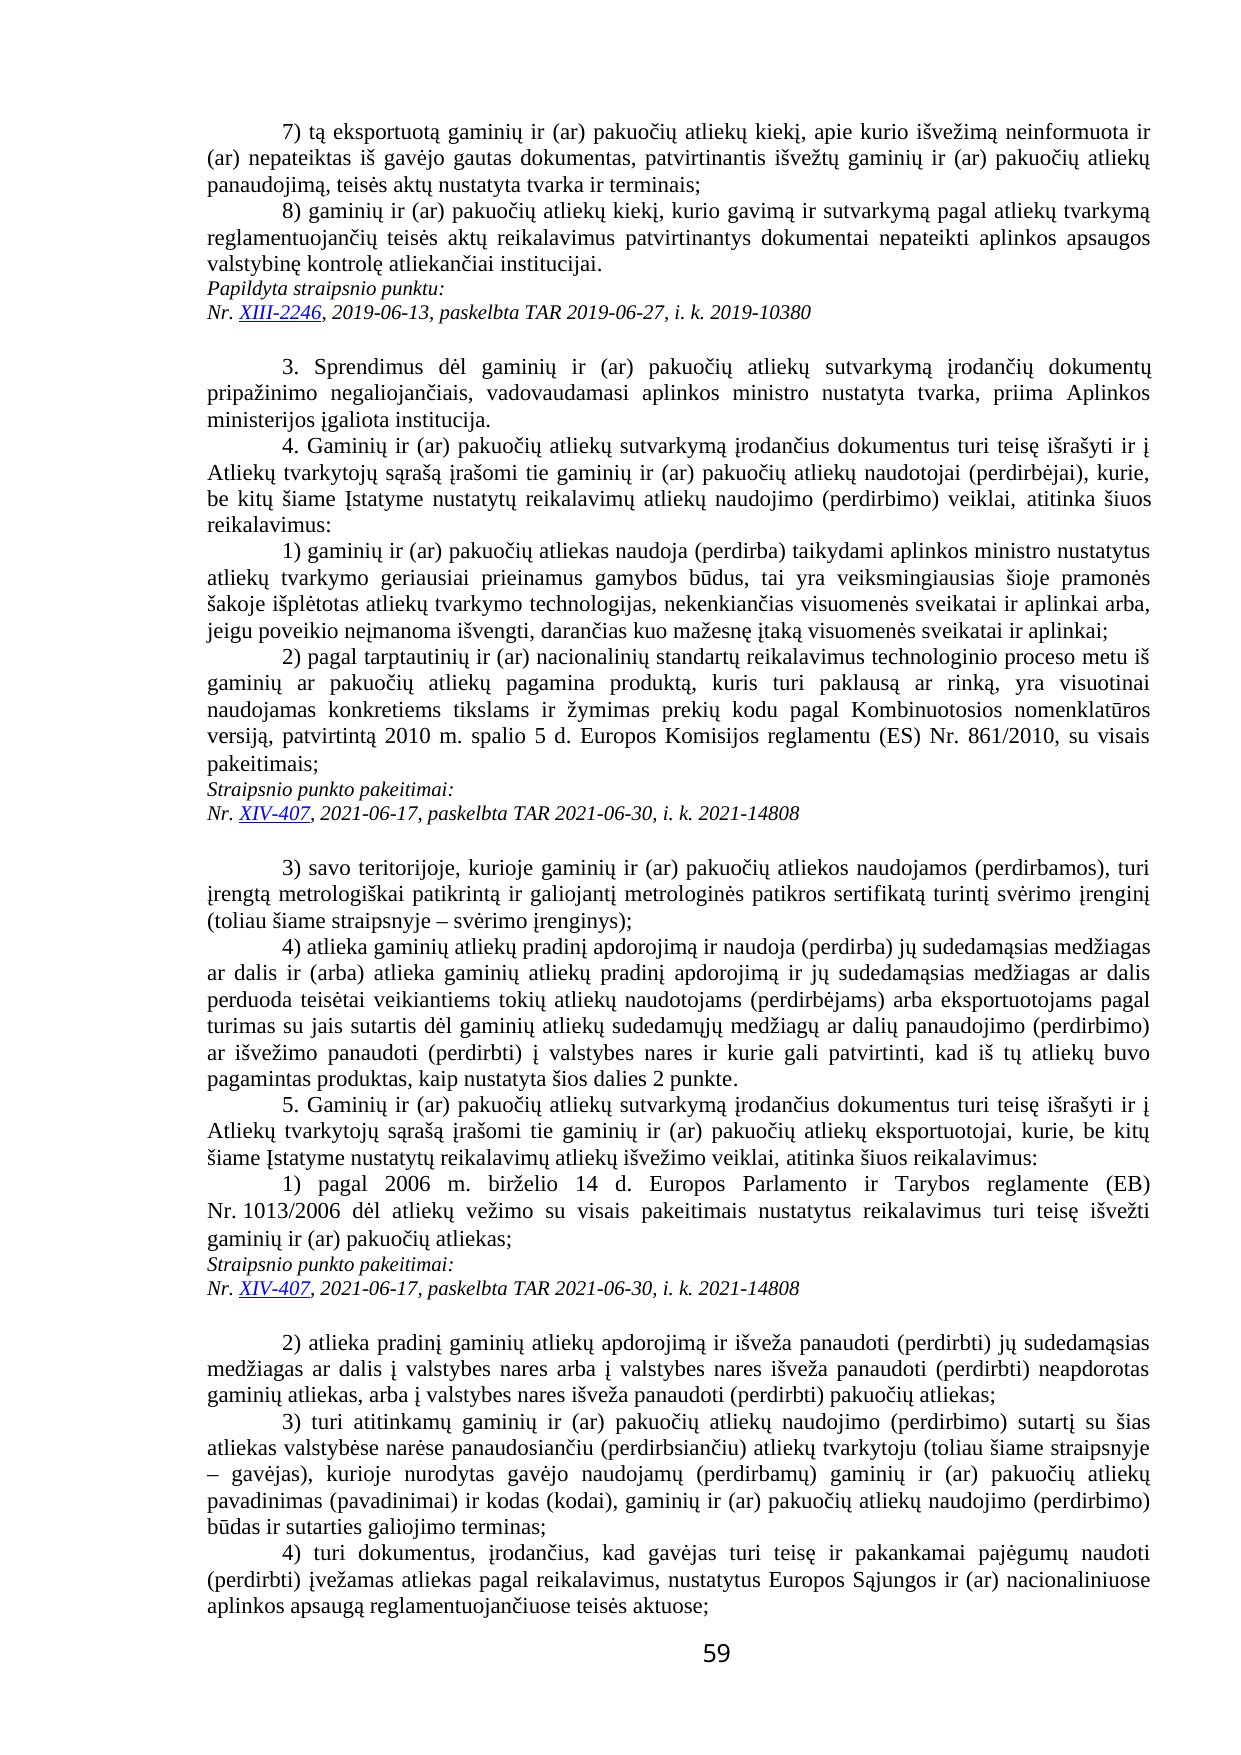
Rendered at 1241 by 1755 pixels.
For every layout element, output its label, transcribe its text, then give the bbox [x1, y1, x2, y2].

text Papildyta straipsnio punktu: [207, 276, 1152, 300]
text 4) atlieka gaminių atliekų pradinį apdorojimą ir naudoja (perdirba) jų sudedamąsias medžiagas ar dalis ir (arba) atlieka gaminių atliekų pradinį apdorojimą ir jų sudedamąsias medžiagas ar dalis perduoda teisėtai veikiantiems tokių atliekų naudotojams (perdirbėjams) arba eksportuotojams pagal turimas su jais sutartis dėl gaminių atliekų sudedamųjų medžiagų ar dalių panaudojimo (perdirbimo) ar išvežimo panaudoti (perdirbti) į valstybes nares ir kurie gali patvirtinti, kad iš tų atliekų buvo pagamintas produktas, kaip nustatyta šios dalies 2 punkte. [207, 933, 1152, 1091]
text 7) tą eksportuotą gaminių ir (ar) pakuočių atliekų kiekį, apie kurio išvežimą neinformuota ir (ar) nepateiktas iš gavėjo gautas dokumentas, patvirtinantis išvežtų gaminių ir (ar) pakuočių atliekų panaudojimą, teisės aktų nustatyta tvarka ir terminais; [207, 118, 1152, 197]
text 2) atlieka pradinį gaminių atliekų apdorojimą ir išveža panaudoti (perdirbti) jų sudedamąsias medžiagas ar dalis į valstybes nares arba į valstybes nares išveža panaudoti (perdirbti) neapdorotas gaminių atliekas, arba į valstybes nares išveža panaudoti (perdirbti) pakuočių atliekas; [207, 1329, 1152, 1408]
text Nr. XIII-2246, 2019-06-13, paskelbta TAR 2019-06-27, i. k. 2019-10380 [207, 300, 1152, 324]
text Nr. XIV-407, 2021-06-17, paskelbta TAR 2021-06-30, i. k. 2021-14808 [207, 1276, 1152, 1300]
text Straipsnio punkto pakeitimai: [207, 1252, 1152, 1276]
text 4) turi dokumentus, įrodančius, kad gavėjas turi teisę ir pakankamai pajėgumų naudoti (perdirbti) įvežamas atliekas pagal reikalavimus, nustatytus Europos Sąjungos ir (ar) nacionaliniuose aplinkos apsaugą reglamentuojančiuose teisės aktuose; [207, 1539, 1152, 1618]
text 4. Gaminių ir (ar) pakuočių atliekų sutvarkymą įrodančius dokumentus turi teisę išrašyti ir į Atliekų tvarkytojų sąrašą įrašomi tie gaminių ir (ar) pakuočių atliekų naudotojai (perdirbėjai), kurie, be kitų šiame Įstatyme nustatytų reikalavimų atliekų naudojimo (perdirbimo) veiklai, atitinka šiuos reikalavimus: [207, 432, 1152, 538]
text Straipsnio punkto pakeitimai: [207, 777, 1152, 801]
text 3) turi atitinkamų gaminių ir (ar) pakuočių atliekų naudojimo (perdirbimo) sutartį su šias atliekas valstybėse narėse panaudosiančiu (perdirbsiančiu) atliekų tvarkytoju (toliau šiame straipsnyje – gavėjas), kurioje nurodytas gavėjo naudojamų (perdirbamų) gaminių ir (ar) pakuočių atliekų pavadinimas (pavadinimai) ir kodas (kodai), gaminių ir (ar) pakuočių atliekų naudojimo (perdirbimo) būdas ir sutarties galiojimo terminas; [207, 1408, 1152, 1539]
text 3. Sprendimus dėl gaminių ir (ar) pakuočių atliekų sutvarkymą įrodančių dokumentų pripažinimo negaliojančiais, vadovaudamasi aplinkos ministro nustatyta tvarka, priima Aplinkos ministerijos įgaliota institucija. [207, 353, 1152, 432]
text 3) savo teritorijoje, kurioje gaminių ir (ar) pakuočių atliekos naudojamos (perdirbamos), turi įrengtą metrologiškai patikrintą ir galiojantį metrologinės patikros sertifikatą turintį svėrimo įrenginį (toliau šiame straipsnyje – svėrimo įrenginys); [207, 854, 1152, 933]
text 2) pagal tarptautinių ir (ar) nacionalinių standartų reikalavimus technologinio proceso metu iš gaminių ar pakuočių atliekų pagamina produktą, kuris turi paklausą ar rinką, yra visuotinai naudojamas konkretiems tikslams ir žymimas prekių kodu pagal Kombinuotosios nomenklatūros versiją, patvirtintą 2010 m. spalio 5 d. Europos Komisijos reglamentu (ES) Nr. 861/2010, su visais pakeitimais; [207, 643, 1152, 777]
text 1) gaminių ir (ar) pakuočių atliekas naudoja (perdirba) taikydami aplinkos ministro nustatytus atliekų tvarkymo geriausiai prieinamus gamybos būdus, tai yra veiksmingiausias šioje pramonės šakoje išplėtotas atliekų tvarkymo technologijas, nekenkiančias visuomenės sveikatai ir aplinkai arba, jeigu poveikio neįmanoma išvengti, darančias kuo mažesnę įtaką visuomenės sveikatai ir aplinkai; [207, 538, 1152, 643]
text 8) gaminių ir (ar) pakuočių atliekų kiekį, kurio gavimą ir sutvarkymą pagal atliekų tvarkymą reglamentuojančių teisės aktų reikalavimus patvirtinantys dokumentai nepateikti aplinkos apsaugos valstybinę kontrolę atliekančiai institucijai. [207, 197, 1152, 276]
text 1) pagal 2006 m. birželio 14 d. Europos Parlamento ir Tarybos reglamente (EB) Nr. 1013/2006 dėl atliekų vežimo su visais pakeitimais nustatytus reikalavimus turi teisę išvežti gaminių ir (ar) pakuočių atliekas; [207, 1170, 1152, 1252]
text 5. Gaminių ir (ar) pakuočių atliekų sutvarkymą įrodančius dokumentus turi teisę išrašyti ir į Atliekų tvarkytojų sąrašą įrašomi tie gaminių ir (ar) pakuočių atliekų eksportuotojai, kurie, be kitų šiame Įstatyme nustatytų reikalavimų atliekų išvežimo veiklai, atitinka šiuos reikalavimus: [207, 1091, 1152, 1170]
text Nr. XIV-407, 2021-06-17, paskelbta TAR 2021-06-30, i. k. 2021-14808 [207, 801, 1152, 825]
